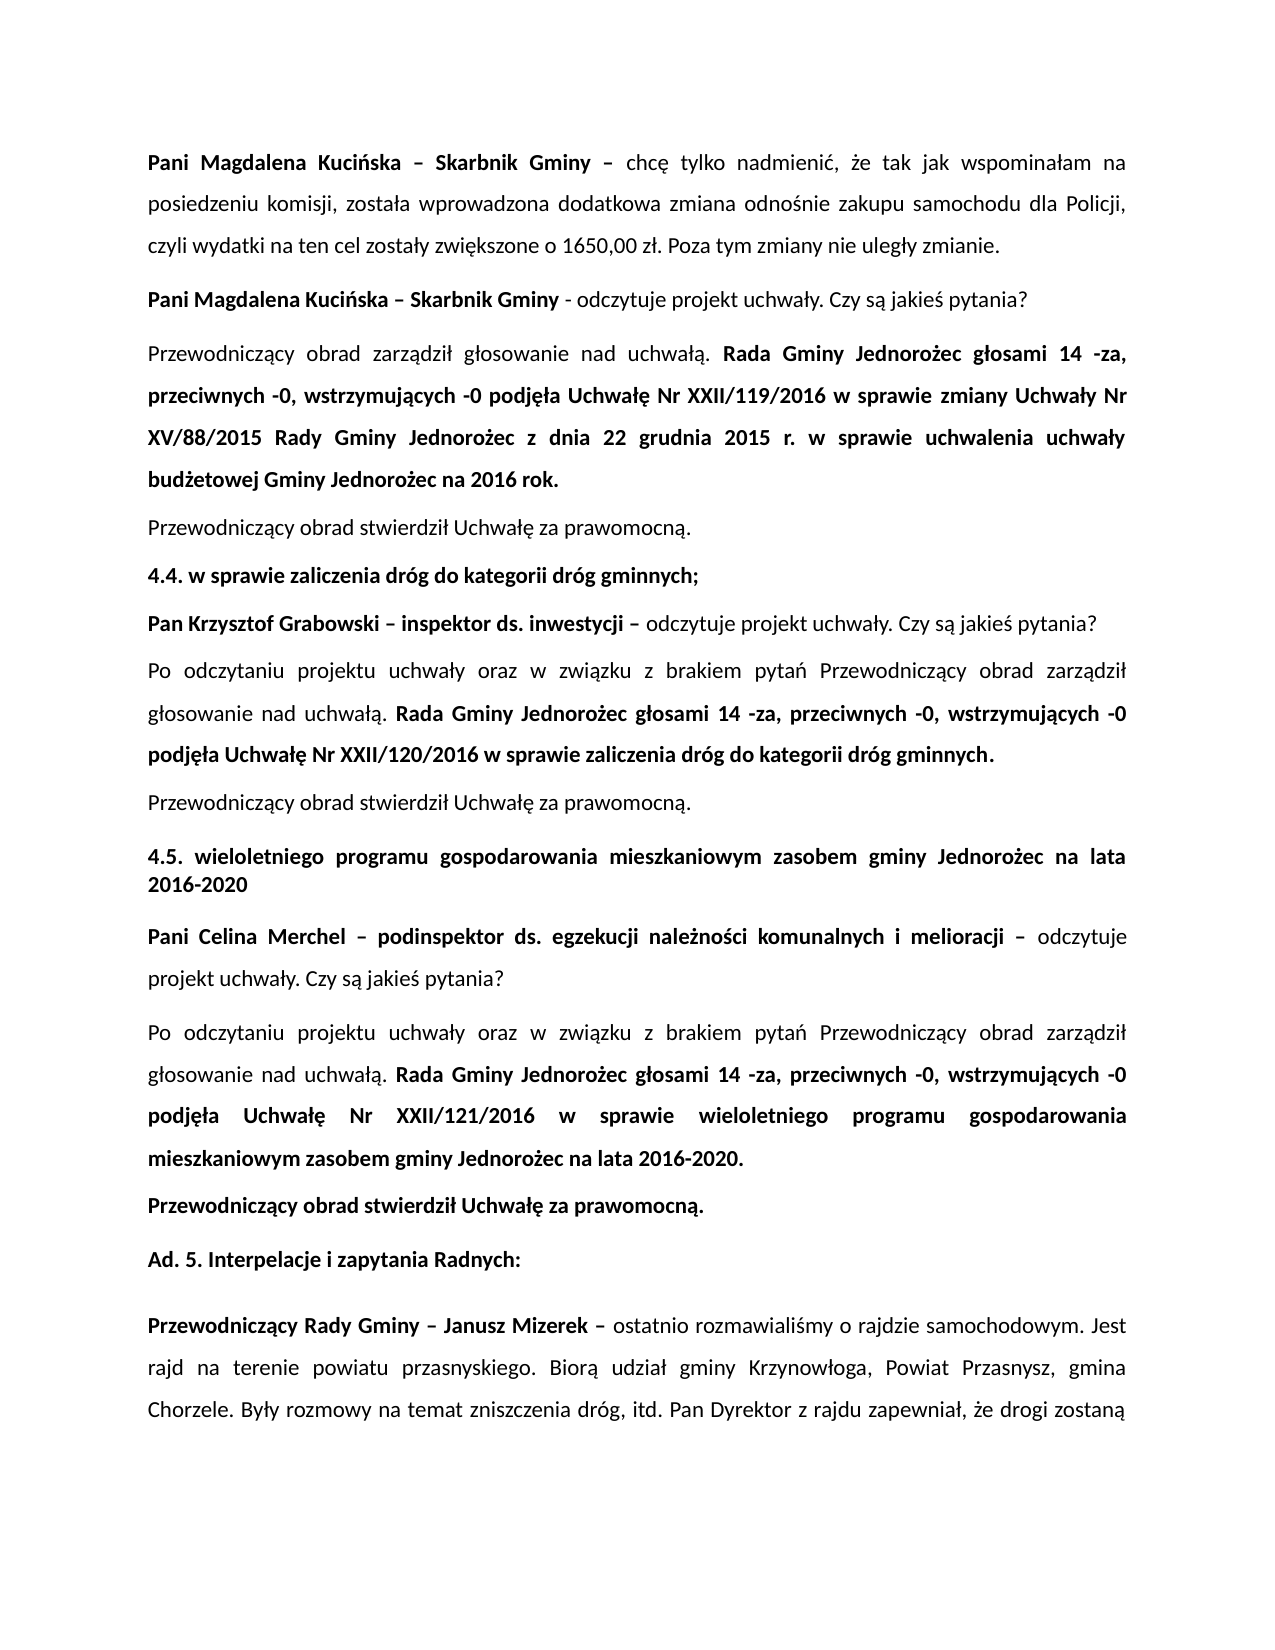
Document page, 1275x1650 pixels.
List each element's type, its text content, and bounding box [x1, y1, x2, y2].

text Pani Celina Merchel – podinspektor ds. egzekucji należności komunalnych i melioracji – odczytuje projekt uchwały. Czy są jakieś pytania? [148, 922, 1127, 992]
text Pani Magdalena Kucińska – Skarbnik Gminy - odczytuje projekt uchwały. Czy są jakieś pytania? [148, 285, 1127, 313]
text Po odczytaniu projektu uchwały oraz w związku z brakiem pytań Przewodniczący obrad zarządził głosowanie nad uchwałą. Rada Gminy Jednorożec głosami 14 -za, przeciwnych -0, wstrzymujących -0 podjęła Uchwałę Nr XXII/121/2016 w sprawie wieloletniego programu gospodarowania mieszkaniowym zasobem gminy Jednorożec na lata 2016-2020. [148, 1018, 1127, 1172]
text Przewodniczący obrad stwierdził Uchwałę za prawomocną. [148, 788, 1127, 817]
text Przewodniczący obrad stwierdził Uchwałę za prawomocną. [148, 1192, 1127, 1219]
text 4.5. wieloletniego programu gospodarowania mieszkaniowym zasobem gminy Jednorożec na lata 2016-2020 [148, 842, 1127, 898]
text Pan Krzysztof Grabowski – inspektor ds. inwestycji – odczytuje projekt uchwały. Czy są jakieś pytania? [148, 609, 1127, 637]
text Przewodniczący Rady Gminy – Janusz Mizerek – ostatnio rozmawialiśmy o rajdzie samochodowym. Jest rajd na terenie powiatu przasnyskiego. Biorą udział gminy Krzynowłoga, Powiat Przasnysz, gmina Chorzele. Były rozmowy na temat zniszczenia dróg, itd. Pan Dyrektor z rajdu zapewniał, że drogi zostaną [148, 1311, 1127, 1423]
text 4.4. w sprawie zaliczenia dróg do kategorii dróg gminnych; [148, 561, 1127, 589]
text Ad. 5. Interpelacje i zapytania Radnych: [148, 1245, 1127, 1273]
text Przewodniczący obrad zarządził głosowanie nad uchwałą. Rada Gminy Jednorożec głosami 14 -za, przeciwnych -0, wstrzymujących -0 podjęła Uchwałę Nr XXII/119/2016 w sprawie zmiany Uchwały Nr XV/88/2015 Rady Gminy Jednorożec z dnia 22 grudnia 2015 r. w sprawie uchwalenia uchwały budżetowej Gminy Jednorożec na 2016 rok. [148, 339, 1127, 493]
text Przewodniczący obrad stwierdził Uchwałę za prawomocną. [148, 513, 1127, 541]
text Pani Magdalena Kucińska – Skarbnik Gminy – chcę tylko nadmienić, że tak jak wspominałam na posiedzeniu komisji, została wprowadzona dodatkowa zmiana odnośnie zakupu samochodu dla Policji, czyli wydatki na ten cel zostały zwiększone o 1650,00 zł. Poza tym zmiany nie uległy zmianie. [148, 148, 1127, 259]
text Po odczytaniu projektu uchwały oraz w związku z brakiem pytań Przewodniczący obrad zarządził głosowanie nad uchwałą. Rada Gminy Jednorożec głosami 14 -za, przeciwnych -0, wstrzymujących -0 podjęła Uchwałę Nr XXII/120/2016 w sprawie zaliczenia dróg do kategorii dróg gminnych. [148, 657, 1127, 769]
